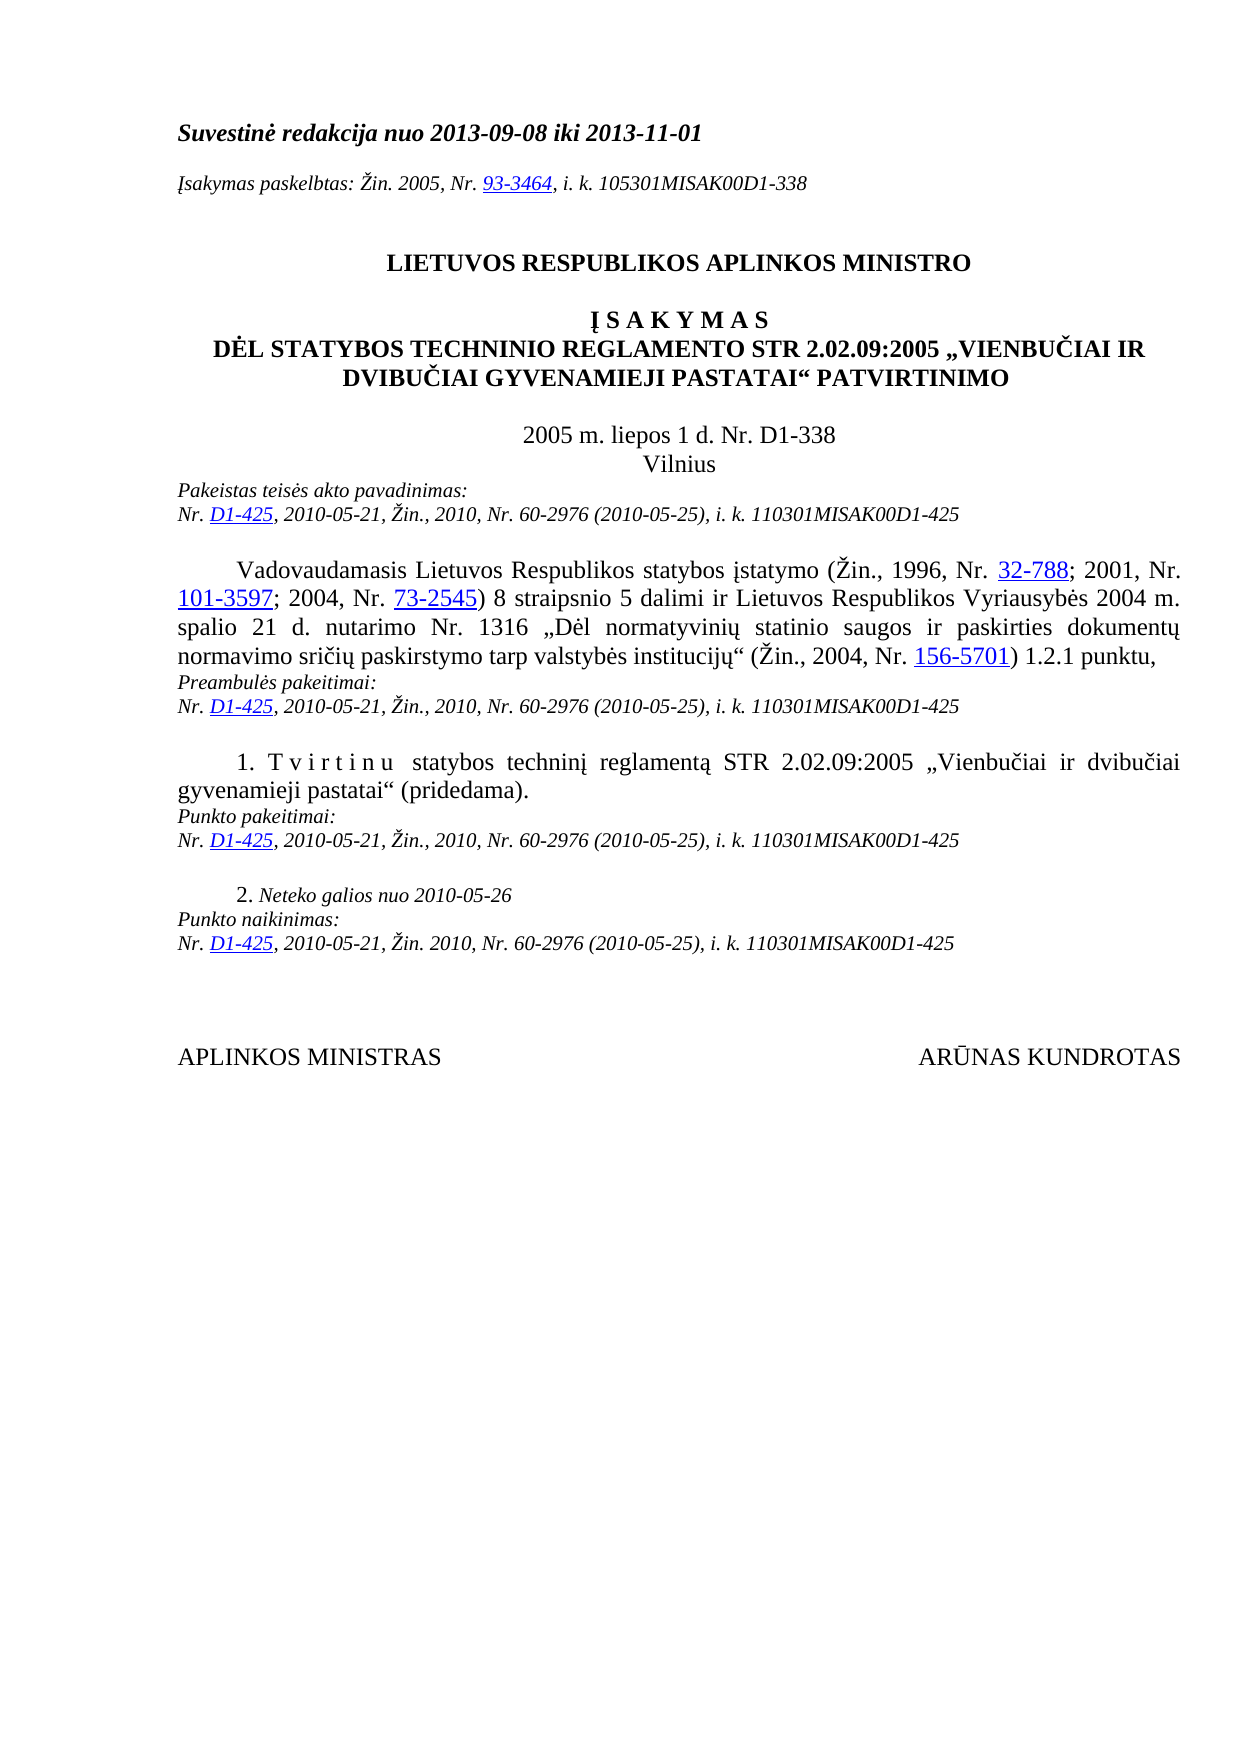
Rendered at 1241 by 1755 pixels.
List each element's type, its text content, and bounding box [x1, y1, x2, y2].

text 2. Neteko galios nuo 2010-05-26 [177, 881, 1181, 907]
text APLINKOS MINISTRAS ARŪNAS KUNDROTAS [177, 1042, 1181, 1070]
text Nr. D1-425, 2010-05-21, Žin., 2010, Nr. 60-2976 (2010-05-25), i. k. 110301MISAK00D1-425 [177, 694, 1181, 718]
text Vilnius [177, 449, 1181, 478]
text Įsakymas paskelbtas: Žin. 2005, Nr. 93-3464, i. k. 105301MISAK00D1-338 [177, 171, 1181, 195]
text Suvestinė redakcija nuo 2013-09-08 iki 2013-11-01 [177, 118, 1181, 147]
text Preambulės pakeitimai: [177, 670, 1181, 694]
text Vadovaudamasis Lietuvos Respublikos statybos įstatymo (Žin., 1996, Nr. 32-788; 2001, Nr. 101-3597; 2004, Nr. 73-2545) 8 straipsnio 5 dalimi ir Lietuvos Respublikos Vyriausybės 2004 m. spalio 21 d. nutarimo Nr. 1316 „Dėl normatyvinių statinio saugos ir paskirties dokumentų normavimo sričių paskirstymo tarp valstybės institucijų“ (Žin., 2004, Nr. 156-5701) 1.2.1 punktu, [177, 555, 1181, 670]
text Pakeistas teisės akto pavadinimas: [177, 478, 1181, 502]
text Punkto naikinimas: [177, 907, 1181, 931]
text Punkto pakeitimai: [177, 804, 1181, 828]
text LIETUVOS RESPUBLIKOS APLINKOS MINISTRO [177, 248, 1181, 277]
text DĖL STATYBOS TECHNINIO REGLAMENTO STR 2.02.09:2005 „VIENBUČIAI IR DVIBUČIAI GYVENAMIEJI PASTATAI“ PATVIRTINIMO [177, 334, 1181, 392]
text Nr. D1-425, 2010-05-21, Žin., 2010, Nr. 60-2976 (2010-05-25), i. k. 110301MISAK00D1-425 [177, 502, 1181, 526]
text 2005 m. liepos 1 d. Nr. D1-338 [177, 420, 1181, 449]
text Nr. D1-425, 2010-05-21, Žin. 2010, Nr. 60-2976 (2010-05-25), i. k. 110301MISAK00D1-425 [177, 931, 1181, 955]
text Nr. D1-425, 2010-05-21, Žin., 2010, Nr. 60-2976 (2010-05-25), i. k. 110301MISAK00D1-425 [177, 828, 1181, 852]
text Į S A K Y M A S [177, 305, 1181, 334]
text 1. Tvirtinu statybos techninį reglamentą STR 2.02.09:2005 „Vienbučiai ir dvibučiai gyvenamieji pastatai“ (pridedama). [177, 747, 1181, 804]
